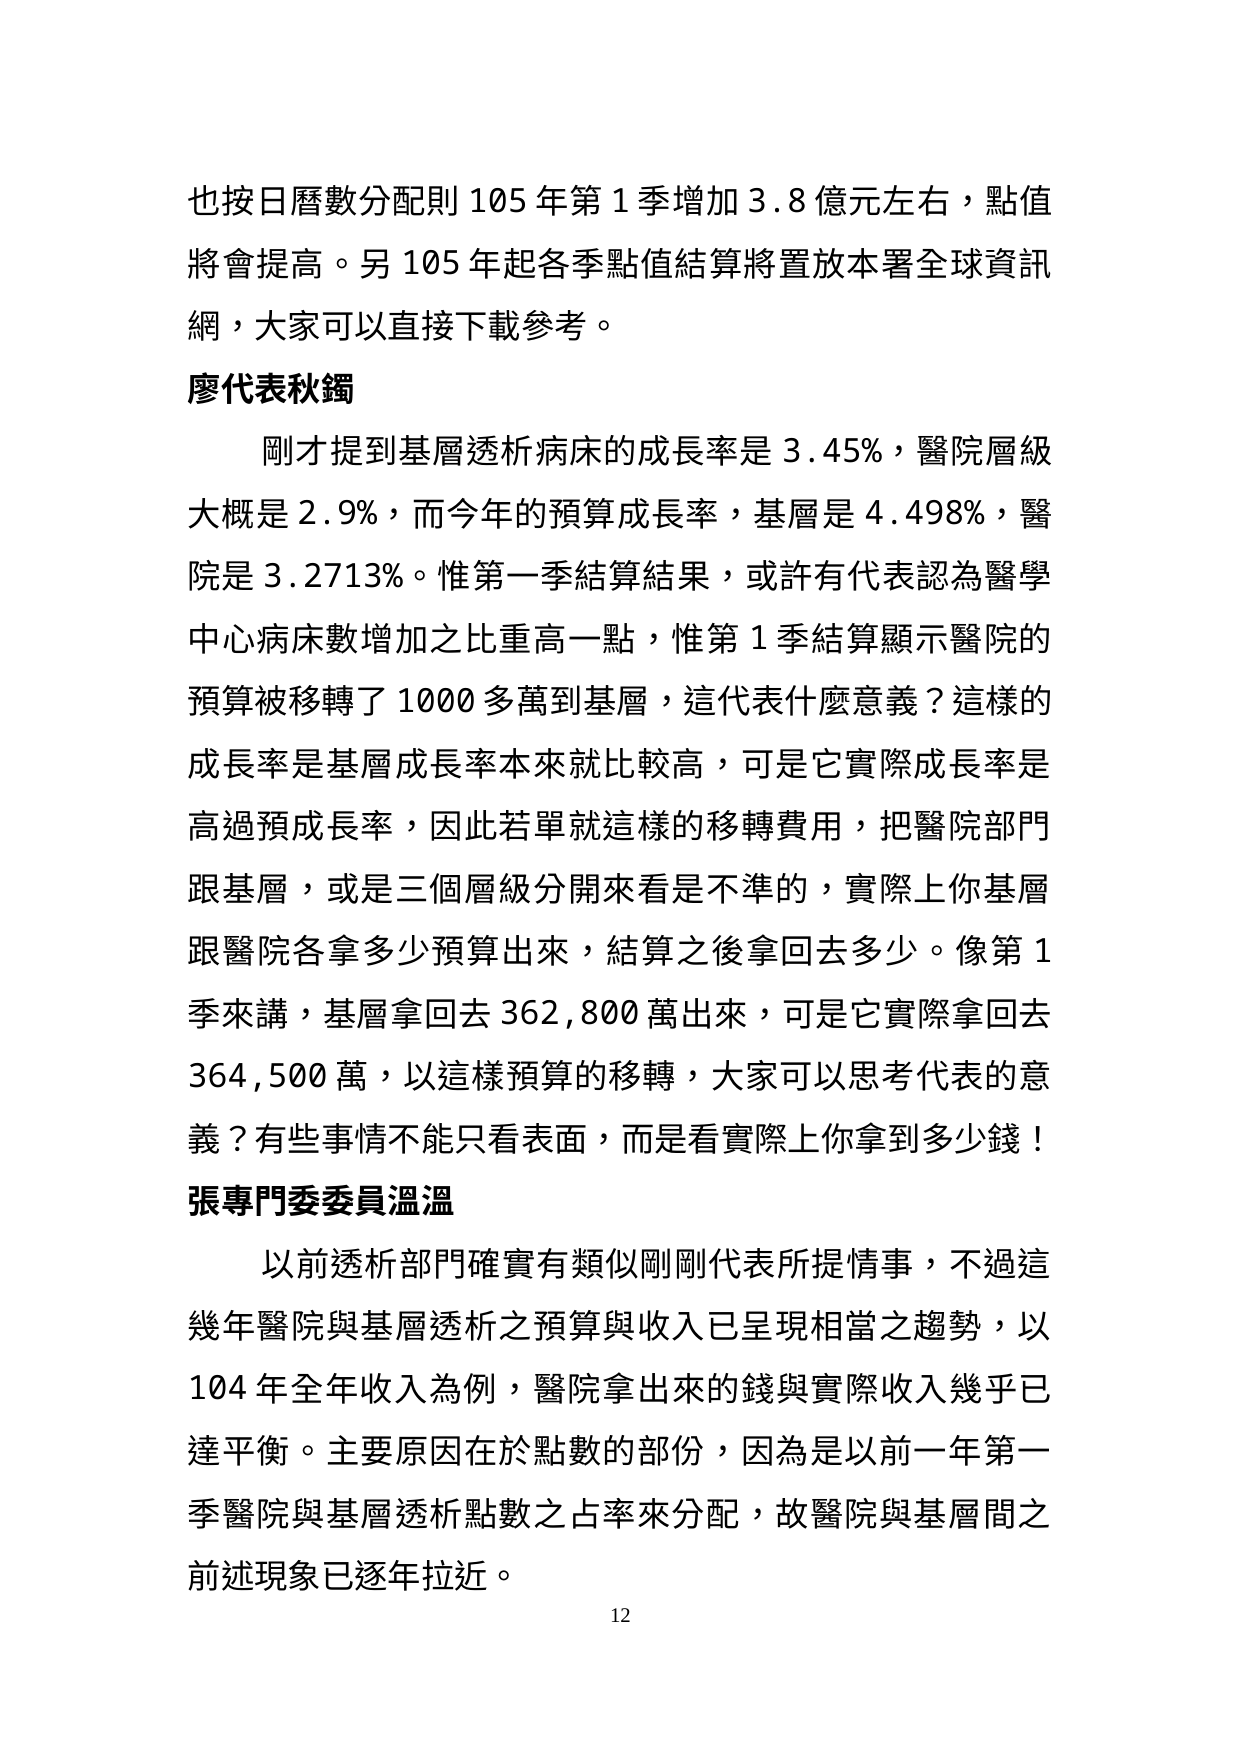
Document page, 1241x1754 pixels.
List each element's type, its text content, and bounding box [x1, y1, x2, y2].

text 張專門委委員溫溫 [187, 1157, 1053, 1220]
text 剛才提到基層透析病床的成長率是3.45%，醫院層級大概是2.9%，而今年的預算成長率，基層是4.498%，醫院是3.2713%。惟第一季結算結果，或許有代表認為醫學中心病床數增加之比重高一點，惟第1季結算顯示醫院的預算被移轉了1000多萬到基層，這代表什麼意義？這樣的成長率是基層成長率本來就比較高，可是它實際成長率是高過預成長率，因此若單就這樣的移轉費用，把醫院部門跟基層，或是三個層級分開來看是不準的，實際上你基層跟醫院各拿多少預算出來，結算之後拿回去多少。像第1季來講，基層拿回去362,800萬出來，可是它實際拿回去364,500萬，以這樣預算的移轉，大家可以思考代表的意義？有些事情不能只看表面，而是看實際上你拿到多少錢！ [187, 407, 1053, 1157]
text 以前透析部門確實有類似剛剛代表所提情事，不過這幾年醫院與基層透析之預算與收入已呈現相當之趨勢，以104年全年收入為例，醫院拿出來的錢與實際收入幾乎已達平衡。主要原因在於點數的部份，因為是以前一年第一季醫院與基層透析點數之占率來分配，故醫院與基層間之前述現象已逐年拉近。 [187, 1220, 1053, 1595]
text 廖代表秋鐲 [187, 345, 1053, 407]
text 也按日曆數分配則105年第1季增加3.8億元左右，點值將會提高。另105年起各季點值結算將置放本署全球資訊網，大家可以直接下載參考。 [187, 157, 1053, 345]
